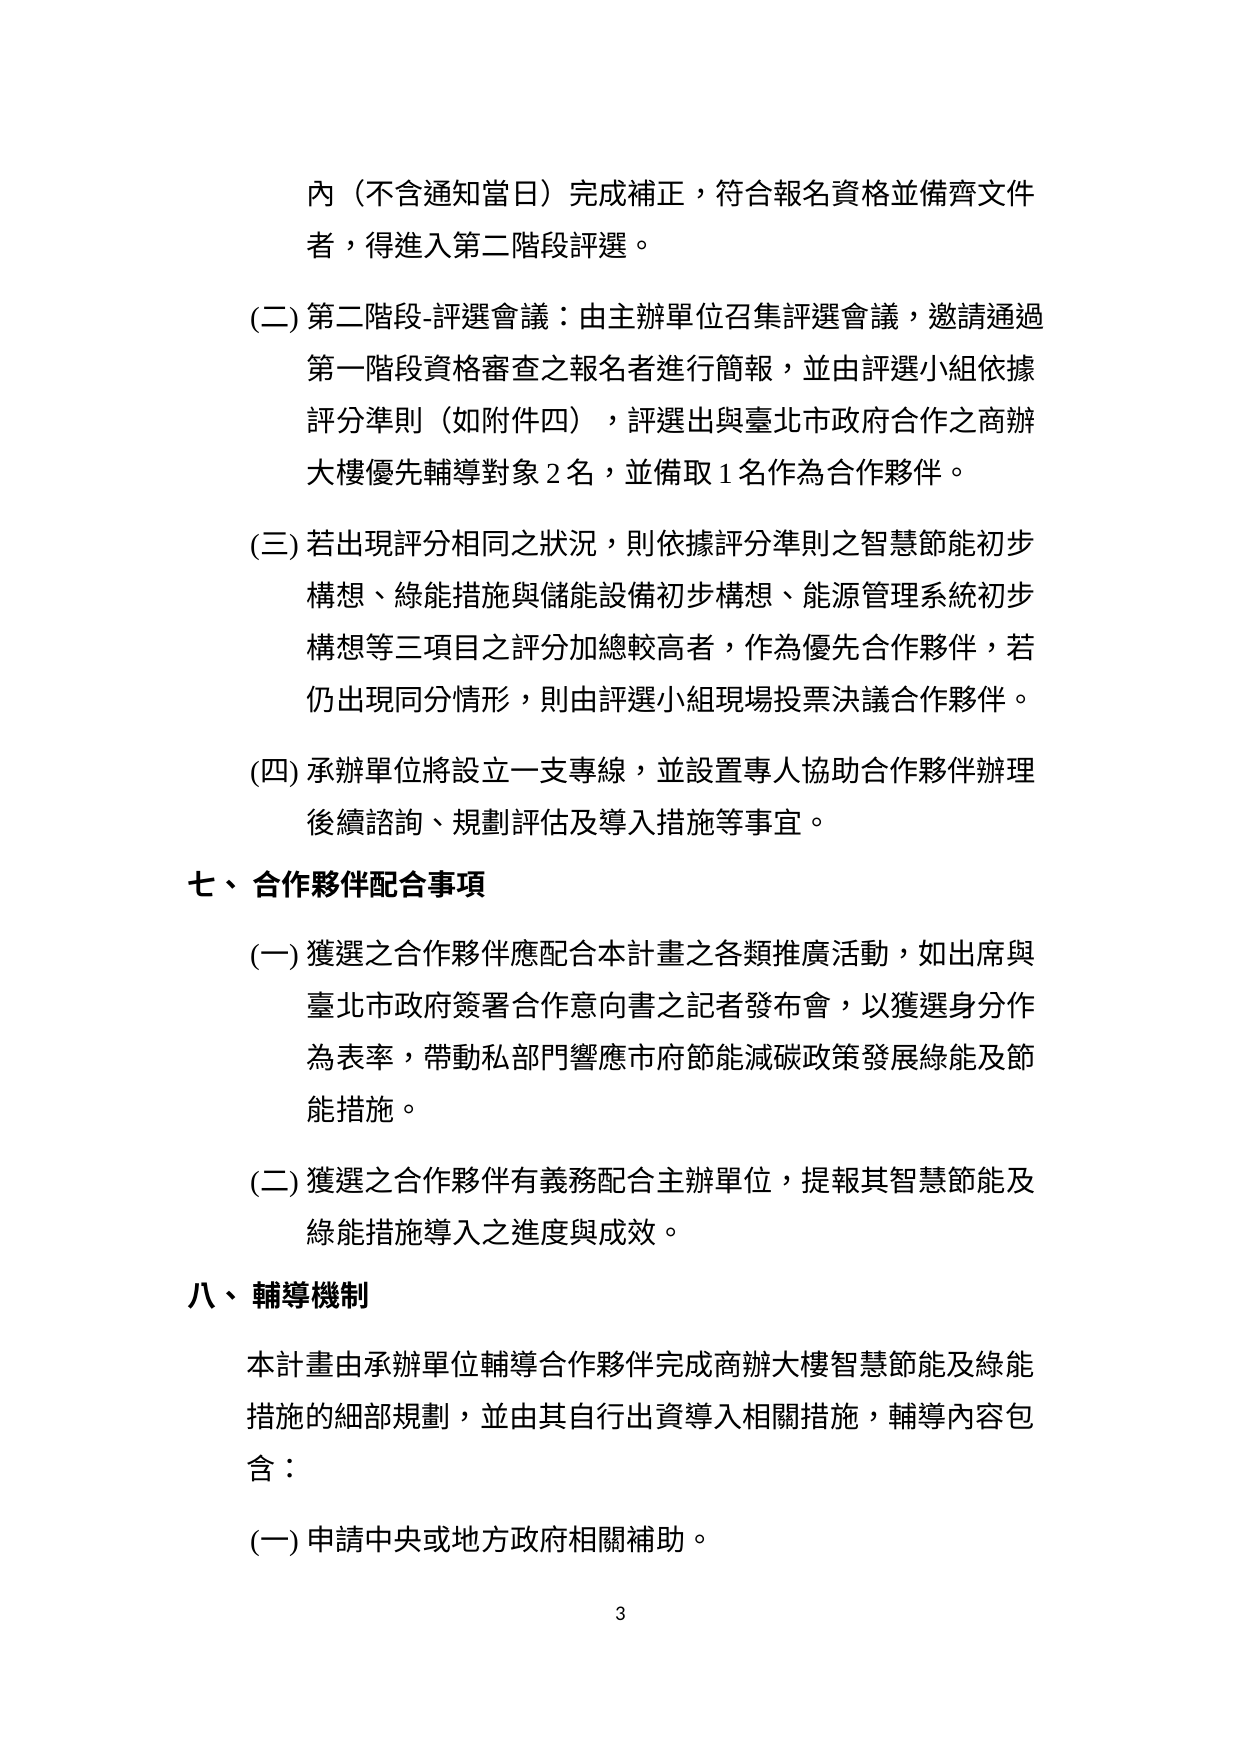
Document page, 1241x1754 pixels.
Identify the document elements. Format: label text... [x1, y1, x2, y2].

list 承辦單位將設立一支專線，並設置專人協助合作夥伴辦理後續諮詢、規劃評估及導入措施等事宜。 [250, 739, 1053, 844]
list 合作夥伴配合事項 [187, 862, 1053, 904]
list 若出現評分相同之狀況，則依據評分準則之智慧節能初步構想、綠能措施與儲能設備初步構想、能源管理系統初步構想等三項目之評分加總較高者，作為優先合作夥伴，若仍出現同分情形，則由評選小組現場投票決議合作夥伴。 [250, 512, 1053, 721]
list 第二階段-評選會議：由主辦單位召集評選會議，邀請通過第一階段資格審查之報名者進行簡報，並由評選小組依據評分準則（如附件四），評選出與臺北市政府合作之商辦大樓優先輔導對象2名，並備取1名作為合作夥伴。 [250, 285, 1053, 494]
list 獲選之合作夥伴應配合本計畫之各類推廣活動，如出席與臺北市政府簽署合作意向書之記者發布會，以獲選身分作為表率，帶動私部門響應市府節能減碳政策發展綠能及節能措施。 [250, 923, 1053, 1131]
list 申請中央或地方政府相關補助。 [250, 1508, 1053, 1560]
list 輔導機制 [187, 1273, 1053, 1314]
text 本計畫由承辦單位輔導合作夥伴完成商辦大樓智慧節能及綠能措施的細部規劃，並由其自行出資導入相關措施，輔導內容包含： [246, 1333, 1053, 1489]
list 內（不含通知當日）完成補正，符合報名資格並備齊文件者，得進入第二階段評選。 [250, 162, 1053, 267]
list 獲選之合作夥伴有義務配合主辦單位，提報其智慧節能及綠能措施導入之進度與成效。 [250, 1150, 1053, 1254]
